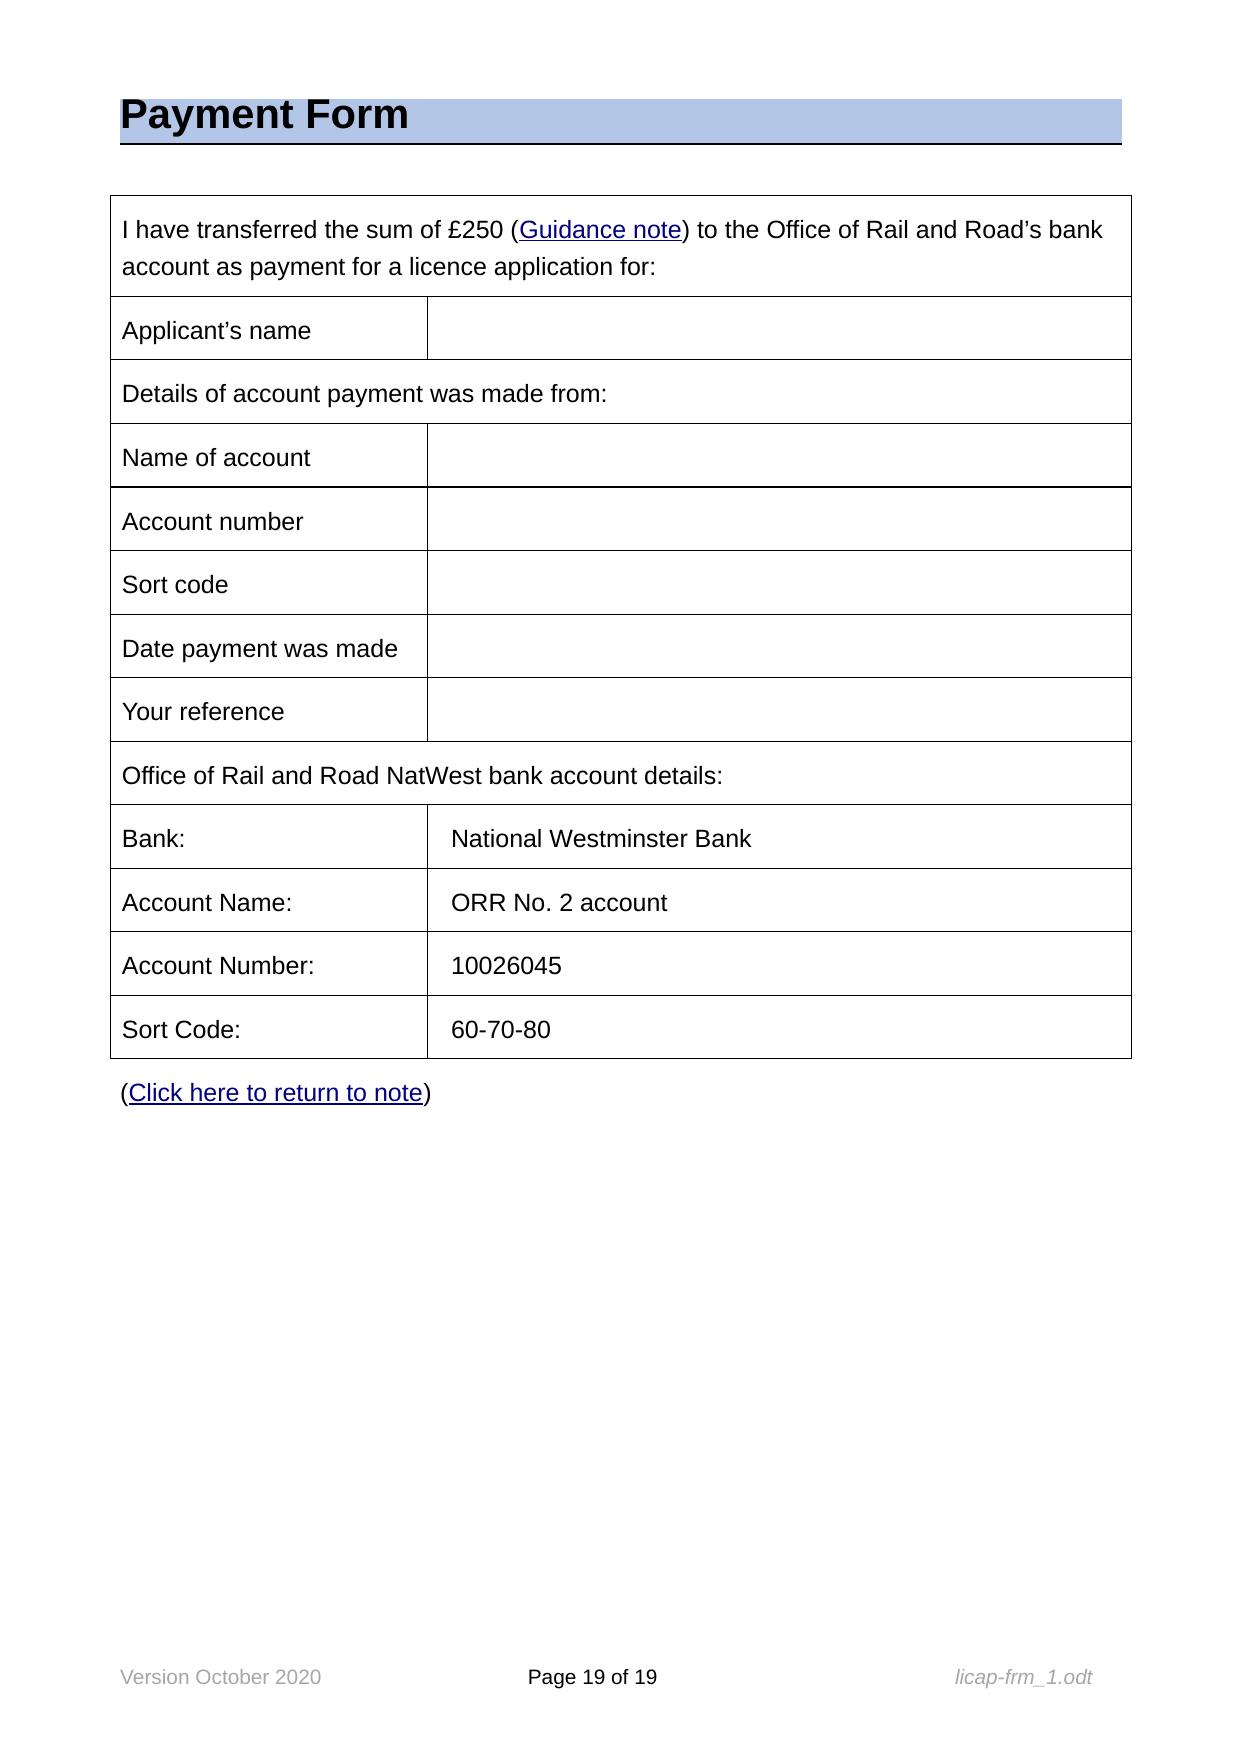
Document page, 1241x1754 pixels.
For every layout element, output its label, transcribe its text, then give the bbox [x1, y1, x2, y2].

table_cell Date payment was made [111, 615, 427, 677]
table_cell Account Name: [111, 869, 427, 931]
table_cell Office of Rail and Road NatWest bank account details: [111, 742, 1131, 804]
table_cell Details of account payment was made from: [111, 360, 1131, 423]
table_cell [428, 615, 1131, 677]
table_cell Applicant’s name [111, 297, 427, 359]
table_cell Sort Code: [111, 996, 427, 1058]
table_cell Sort code [111, 551, 427, 613]
table_cell 60-70-80 [428, 996, 1131, 1058]
table_cell [428, 551, 1131, 613]
table_cell 10026045 [428, 932, 1131, 995]
table_cell Account Number: [111, 932, 427, 995]
table_cell Your reference [111, 678, 427, 741]
table_cell [428, 488, 1131, 550]
table_cell Account number [111, 488, 427, 550]
table_cell [428, 297, 1131, 359]
table_cell National Westminster Bank [428, 805, 1131, 868]
text (Click here to return to note) [120, 1072, 1122, 1109]
table_header I have transferred the sum of £250 (Guidance note) to the Office of Rail and Road’s bank account as payment for a licence application for: [111, 196, 1131, 296]
subtitle Payment Form [120, 99, 1122, 143]
table_cell ORR No. 2 account [428, 869, 1131, 931]
table_cell Name of account [111, 424, 427, 486]
table_cell Bank: [111, 805, 427, 868]
table_cell [428, 678, 1131, 741]
table_cell [428, 424, 1131, 486]
